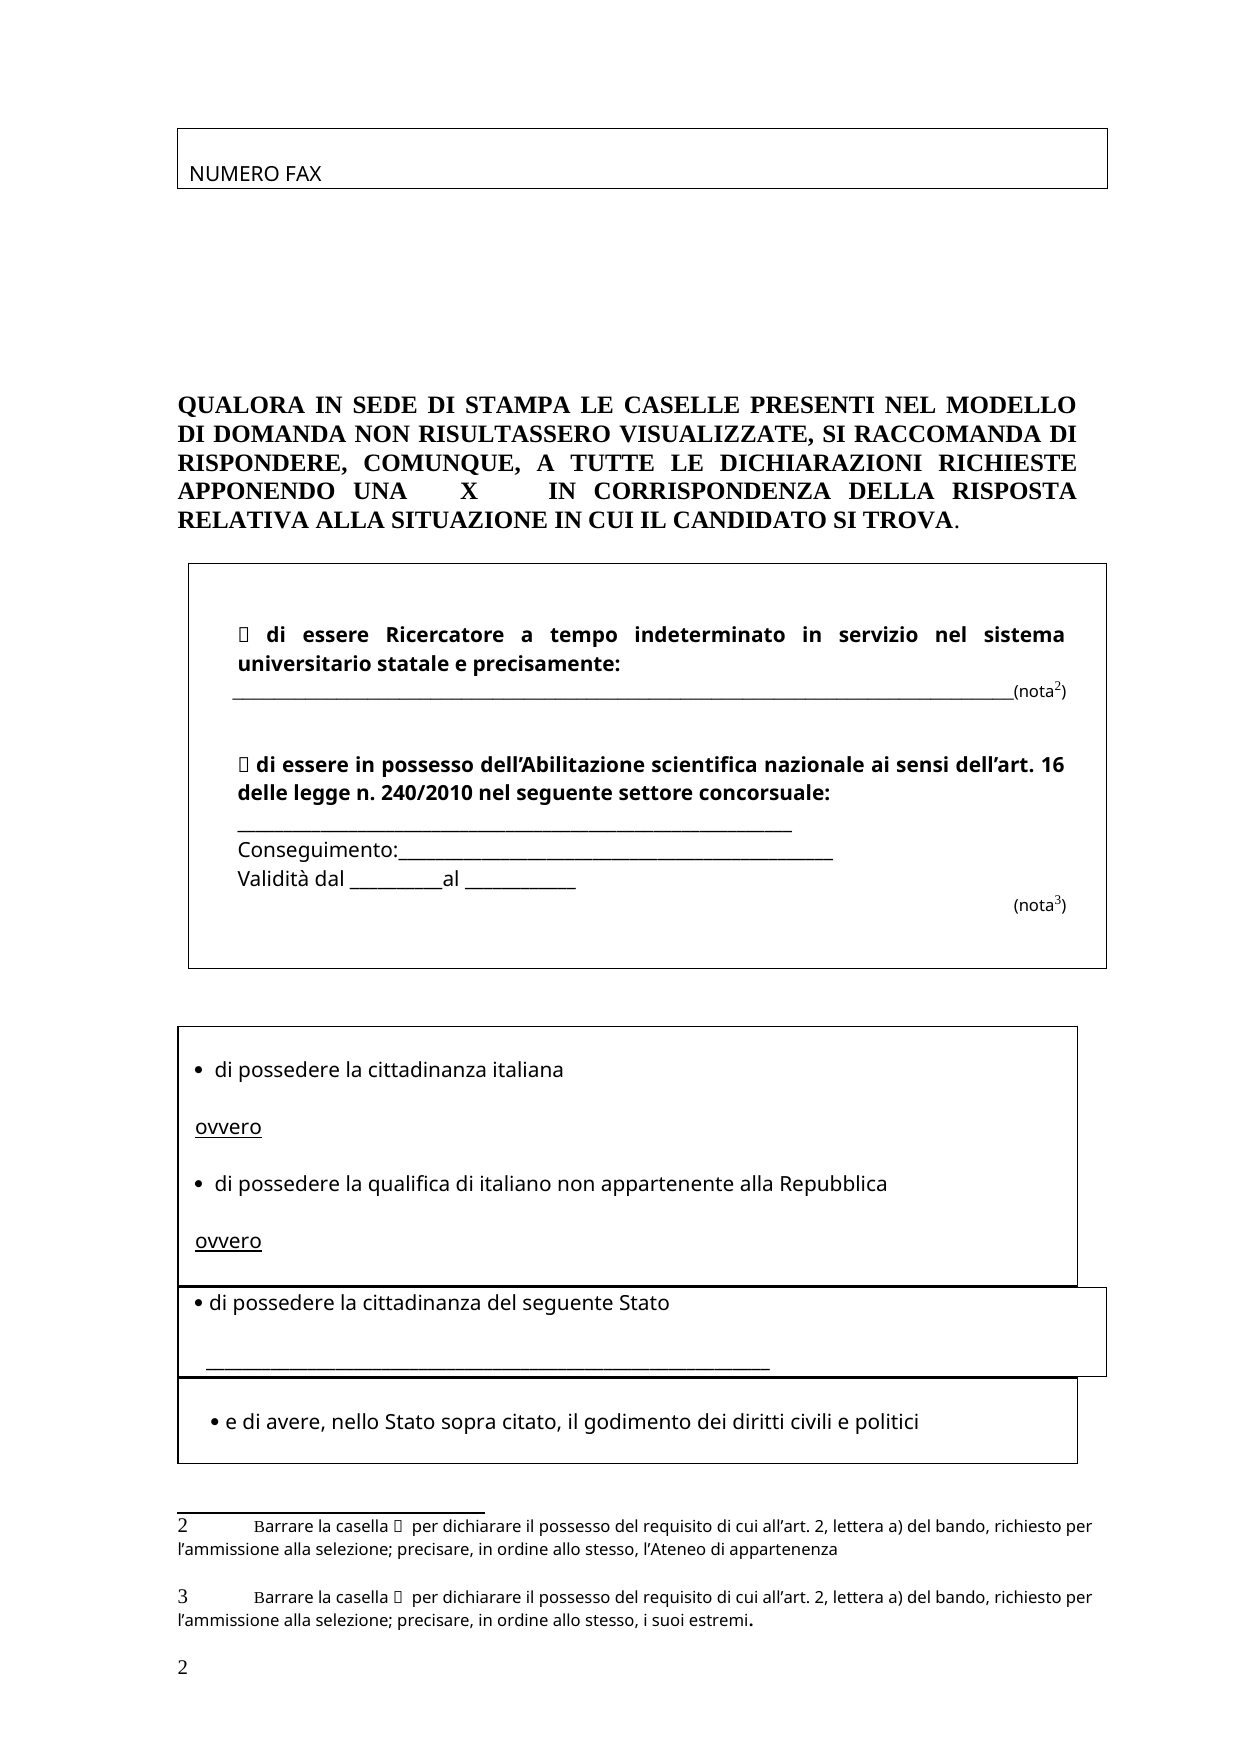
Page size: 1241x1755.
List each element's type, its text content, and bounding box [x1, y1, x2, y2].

subtitle ovvero [179, 1225, 1077, 1255]
table_header  di essere Ricercatore a tempo indeterminato in servizio nel sistema universitario statale e precisamente: ___________________________________________________________________________(nota)  di essere in possesso dell’Abilitazione scientifica nazionale ai sensi dell’art. 16 delle legge n. 240/2010 nel seguente settore concorsuale: ____________________________________________________________ Conseguimento:_______________________________________________ Validità dal __________al ____________ (nota) [189, 564, 1106, 968]
text QUALORA IN SEDE DI STAMPA LE CASELLE PRESENTI NEL MODELLO DI DOMANDA NON RISULTASSERO VISUALIZZATE, SI RACCOMANDA DI RISPONDERE, COMUNQUE, A TUTTE LE DICHIARAZIONI RICHIESTE APPONENDO UNA X IN CORRISPONDENZA DELLA RISPOSTA RELATIVA ALLA SITUAZIONE IN CUI IL CANDIDATO SI TROVA. [177, 390, 1078, 534]
subtitle  di possedere la cittadinanza del seguente Stato [179, 1288, 1106, 1317]
subtitle _____________________________________________________________ [179, 1344, 1106, 1376]
subtitle  di possedere la qualifica di italiano non appartenente alla Repubblica [179, 1168, 1077, 1198]
subtitle ovvero [179, 1111, 1077, 1141]
table_cell NUMERO FAX [178, 129, 1107, 188]
subtitle  di possedere la cittadinanza italiana [179, 1054, 1077, 1084]
subtitle  e di avere, nello Stato sopra citato, il godimento dei diritti civili e politici [179, 1406, 1077, 1436]
